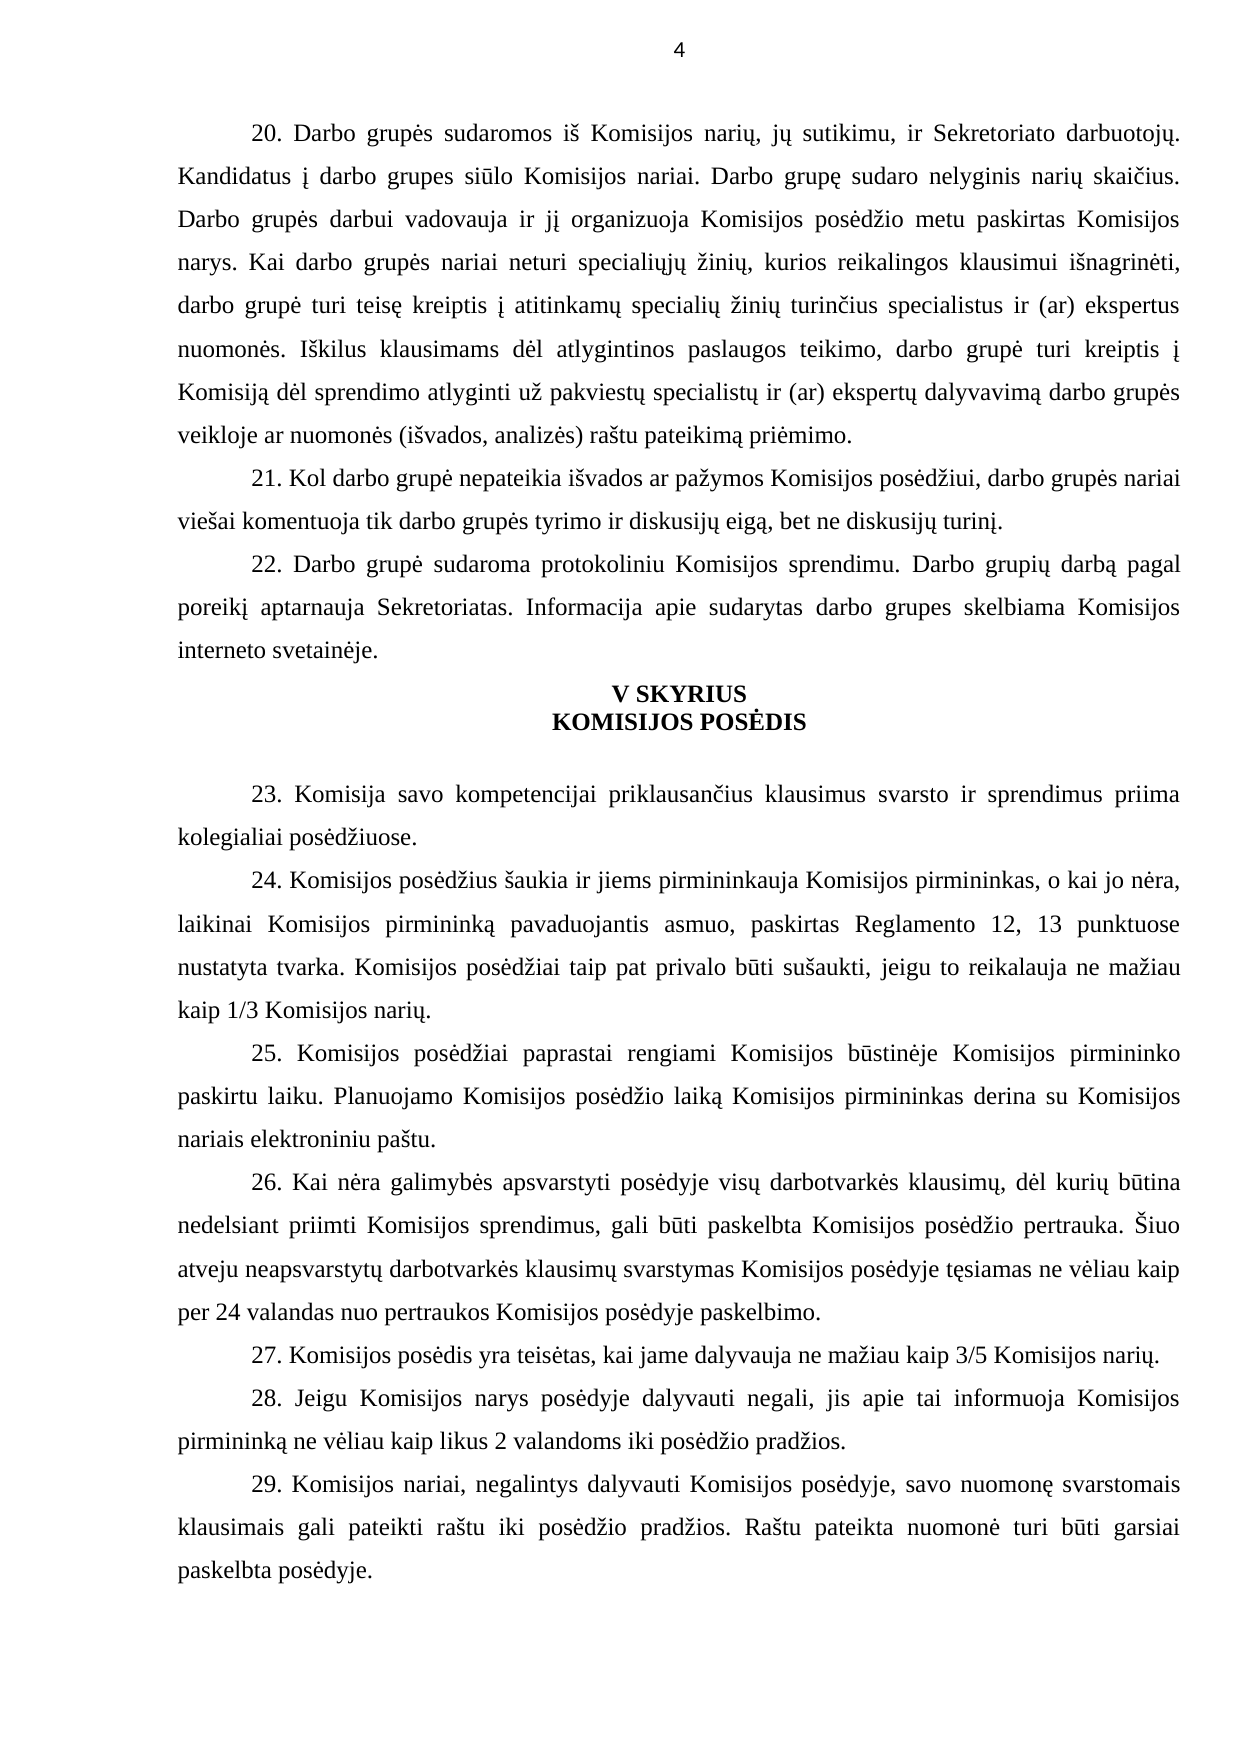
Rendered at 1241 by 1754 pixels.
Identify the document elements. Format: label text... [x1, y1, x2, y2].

text 22. Darbo grupė sudaroma protokoliniu Komisijos sprendimu. Darbo grupių darbą pagal poreikį aptarnauja Sekretoriatas. Informacija apie sudarytas darbo grupes skelbiama Komisijos interneto svetainėje. [177, 549, 1181, 664]
text 20. Darbo grupės sudaromos iš Komisijos narių, jų sutikimu, ir Sekretoriato darbuotojų. Kandidatus į darbo grupes siūlo Komisijos nariai. Darbo grupę sudaro nelyginis narių skaičius. Darbo grupės darbui vadovauja ir jį organizuoja Komisijos posėdžio metu paskirtas Komisijos narys. Kai darbo grupės nariai neturi specialiųjų žinių, kurios reikalingos klausimui išnagrinėti, darbo grupė turi teisę kreiptis į atitinkamų specialių žinių turinčius specialistus ir (ar) ekspertus nuomonės. Iškilus klausimams dėl atlygintinos paslaugos teikimo, darbo grupė turi kreiptis į Komisiją dėl sprendimo atlyginti už pakviestų specialistų ir (ar) ekspertų dalyvavimą darbo grupės veikloje ar nuomonės (išvados, analizės) raštu pateikimą priėmimo. [177, 118, 1181, 449]
text 27. Komisijos posėdis yra teisėtas, kai jame dalyvauja ne mažiau kaip 3/5 Komisijos narių. [177, 1340, 1181, 1369]
text 25. Komisijos posėdžiai paprastai rengiami Komisijos būstinėje Komisijos pirmininko paskirtu laiku. Planuojamo Komisijos posėdžio laiką Komisijos pirmininkas derina su Komisijos nariais elektroniniu paštu. [177, 1038, 1181, 1153]
text 26. Kai nėra galimybės apsvarstyti posėdyje visų darbotvarkės klausimų, dėl kurių būtina nedelsiant priimti Komisijos sprendimus, gali būti paskelbta Komisijos posėdžio pertrauka. Šiuo atveju neapsvarstytų darbotvarkės klausimų svarstymas Komisijos posėdyje tęsiamas ne vėliau kaip per 24 valandas nuo pertraukos Komisijos posėdyje paskelbimo. [177, 1167, 1181, 1326]
text 23. Komisija savo kompetencijai priklausančius klausimus svarsto ir sprendimus priima kolegialiai posėdžiuose. [177, 779, 1181, 851]
text 28. Jeigu Komisijos narys posėdyje dalyvauti negali, jis apie tai informuoja Komisijos pirmininką ne vėliau kaip likus 2 valandoms iki posėdžio pradžios. [177, 1383, 1181, 1455]
text 21. Kol darbo grupė nepateikia išvados ar pažymos Komisijos posėdžiui, darbo grupės nariai viešai komentuoja tik darbo grupės tyrimo ir diskusijų eigą, bet ne diskusijų turinį. [177, 463, 1181, 535]
text 24. Komisijos posėdžius šaukia ir jiems pirmininkauja Komisijos pirmininkas, o kai jo nėra, laikinai Komisijos pirmininką pavaduojantis asmuo, paskirtas Reglamento 12, 13 punktuose nustatyta tvarka. Komisijos posėdžiai taip pat privalo būti sušaukti, jeigu to reikalauja ne mažiau kaip 1/3 Komisijos narių. [177, 866, 1181, 1024]
text KOMISIJOS POSĖDIS [177, 707, 1181, 736]
text V SKYRIUS [177, 679, 1181, 707]
text 29. Komisijos nariai, negalintys dalyvauti Komisijos posėdyje, savo nuomonę svarstomais klausimais gali pateikti raštu iki posėdžio pradžios. Raštu pateikta nuomonė turi būti garsiai paskelbta posėdyje. [177, 1469, 1181, 1584]
